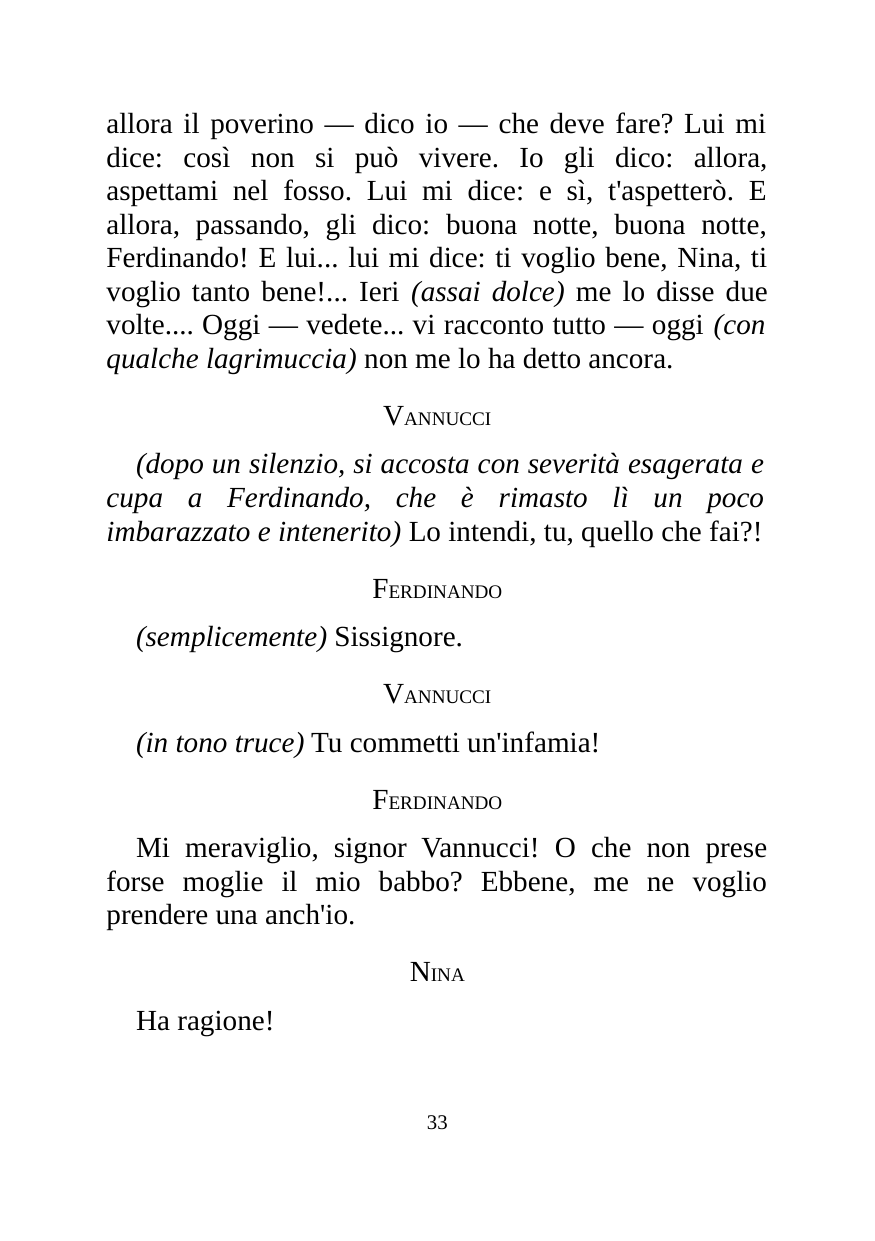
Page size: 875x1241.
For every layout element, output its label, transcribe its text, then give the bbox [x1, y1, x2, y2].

text (in tono truce) Tu commetti un'infamia! [106, 725, 768, 758]
text (dopo un silenzio, si accosta con severità esagerata e cupa a Ferdinando, che è rimasto lì un poco imbarazzato e intenerito) Lo intendi, tu, quello che fai?! [106, 447, 768, 547]
text Vannucci [106, 398, 768, 432]
text Ferdinando [106, 782, 768, 815]
text Nina [106, 954, 768, 988]
text Mi meraviglio, signor Vannucci! O che non prese forse moglie il mio babbo? Ebbene, me ne voglio prendere una anch'io. [106, 830, 768, 931]
text Ferdinando [106, 571, 768, 604]
text Vannucci [106, 676, 768, 710]
text (semplicemente) Sissignore. [106, 619, 768, 653]
text allora il poverino — dico io — che deve fare? Lui mi dice: così non si può vivere. Io gli dico: allora, aspettami nel fosso. Lui mi dice: e sì, t'aspetterò. E allora, passando, gli dico: buona notte, buona notte, Ferdinando! E lui... lui mi dice: ti voglio bene, Nina, ti voglio tanto bene!... Ieri (assai dolce) me lo disse due volte.... Oggi — vedete... vi racconto tutto — oggi (con qualche lagrimuccia) non me lo ha detto ancora. [106, 106, 768, 374]
text Ha ragione! [106, 1003, 768, 1036]
